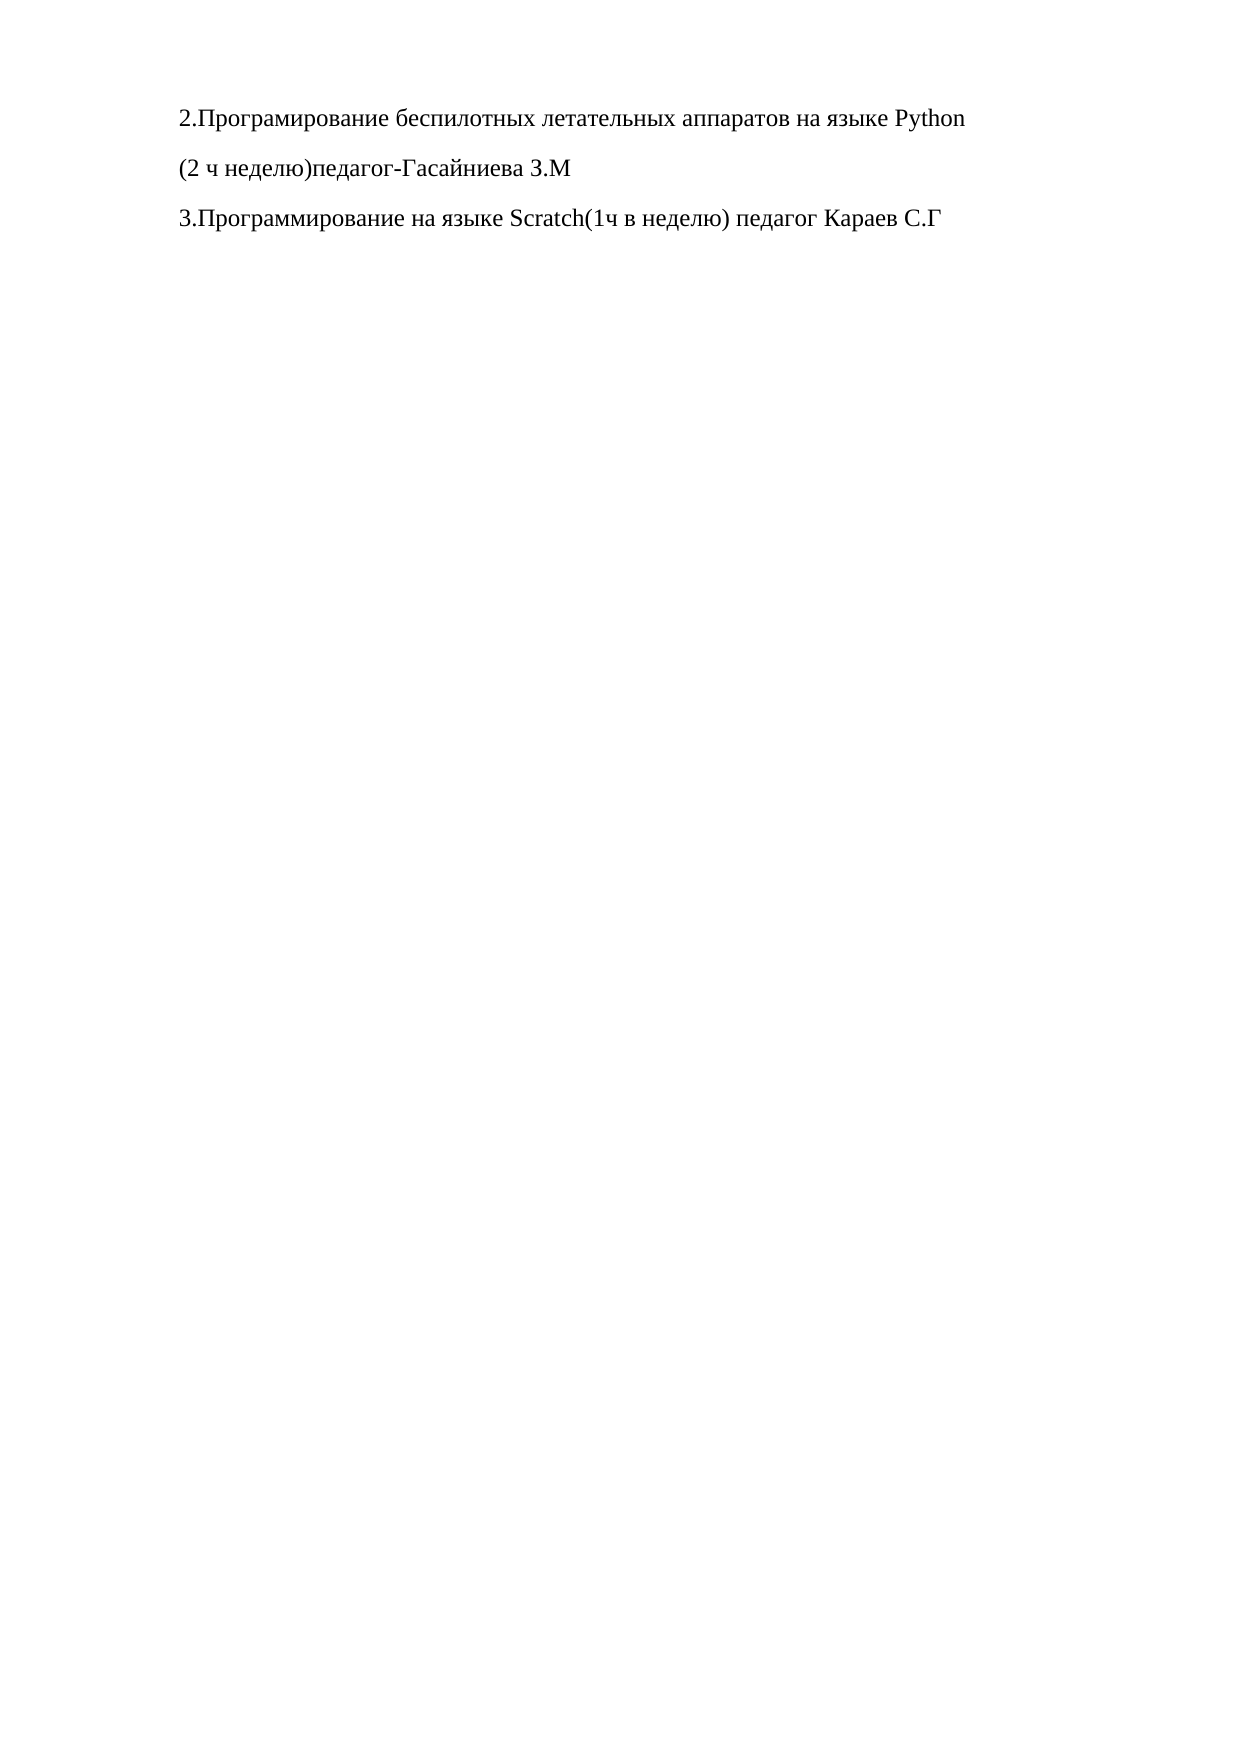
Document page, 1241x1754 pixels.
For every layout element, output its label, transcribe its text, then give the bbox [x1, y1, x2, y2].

list (2 ч неделю)педагог-Гасайниева З.М [178, 153, 1152, 182]
list 3.Программирование на языке Scratch(1ч в неделю) педагог Караев С.Г [178, 203, 1152, 231]
list 2.Програмирование беспилотных летательных аппаратов на языке Python [178, 103, 1152, 132]
